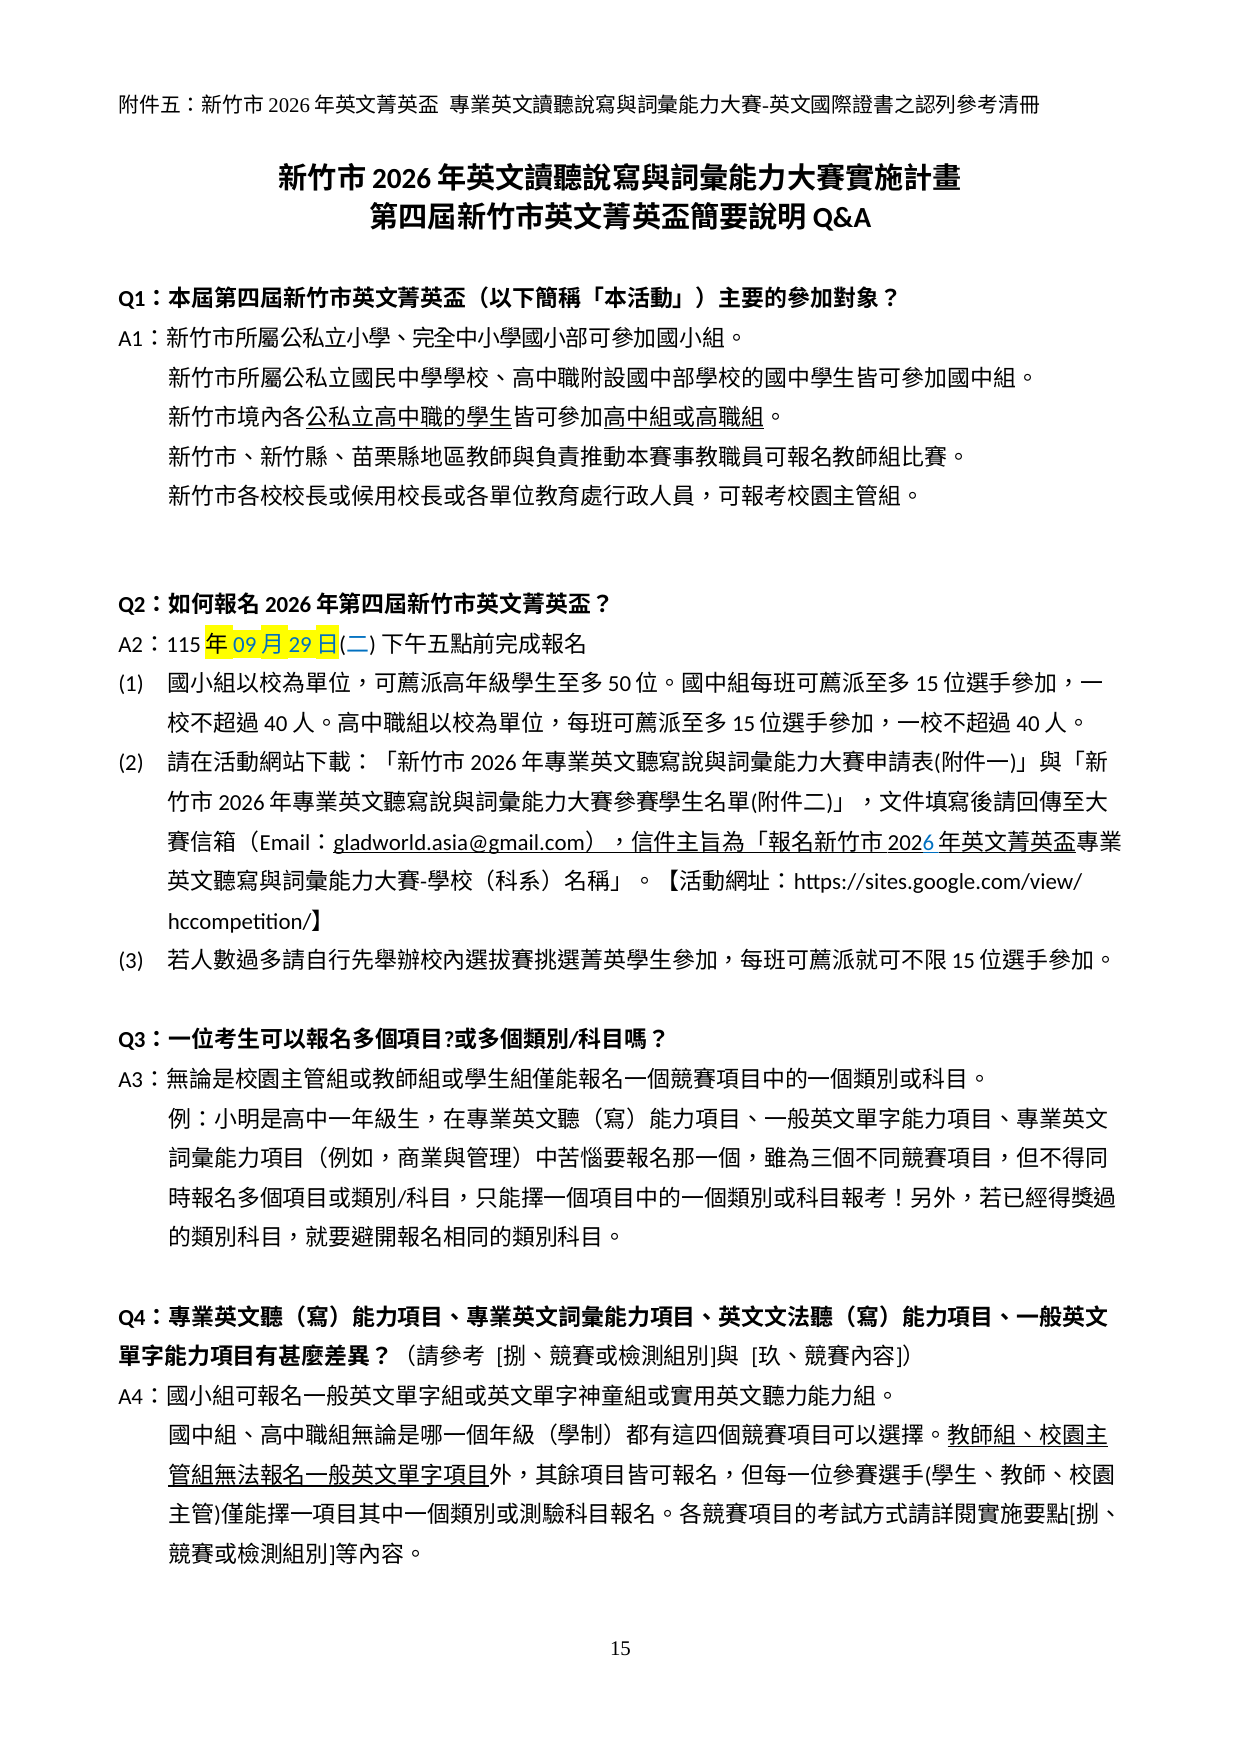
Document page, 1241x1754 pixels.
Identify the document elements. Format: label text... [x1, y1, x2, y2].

text (2) 請在活動網站下載：「新竹市2026年專業英文聽寫說與詞彙能力大賽申請表(附件一)」與「新竹市2026年專業英文聽寫說與詞彙能力大賽參賽學生名單(附件二)」，文件填寫後請回傳至大賽信箱（Email：gladworld.asia@gmail.com），信件主旨為「報名新竹市2026年英文菁英盃專業英文聽寫與詞彙能力大賽-學校（科系）名稱」。【活動網址：https://sites.google.com/view/hccompetition/】 [118, 739, 1122, 937]
text A3：無論是校園主管組或教師組或學生組僅能報名一個競賽項目中的一個類別或科目。 [118, 1056, 1122, 1095]
text 國中組、高中職組無論是哪一個年級（學制）都有這四個競賽項目可以選擇。教師組、校園主管組無法報名一般英文單字項目外，其餘項目皆可報名，但每一位參賽選手(學生、教師、校園主管)僅能擇一項目其中一個類別或測驗科目報名。各競賽項目的考試方式請詳閱實施要點[捌、競賽或檢測組別]等內容。 [168, 1412, 1122, 1570]
text (3) 若人數過多請自行先舉辦校內選拔賽挑選菁英學生參加，每班可薦派就可不限15位選手參加。 [118, 937, 1122, 977]
text 新竹市各校校長或候用校長或各單位教育處行政人員，可報考校園主管組。 [168, 473, 1122, 513]
text 例：小明是高中一年級生，在專業英文聽（寫）能力項目、一般英文單字能力項目、專業英文詞彙能力項目（例如，商業與管理）中苦惱要報名那一個，雖為三個不同競賽項目，但不得同時報名多個項目或類別/科目，只能擇一個項目中的一個類別或科目報考！另外，若已經得獎過的類別科目，就要避開報名相同的類別科目。 [168, 1095, 1122, 1254]
text 新竹市2026年英文讀聽說寫與詞彙能力大賽實施計畫 [118, 156, 1122, 196]
text 第四屆新竹市英文菁英盃簡要說明Q&A [118, 196, 1122, 236]
text A4：國小組可報名一般英文單字組或英文單字神童組或實用英文聽力能力組。 [118, 1372, 1122, 1412]
text (1) 國小組以校為單位，可薦派高年級學生至多50位。國中組每班可薦派至多15位選手參加，一校不超過40人。高中職組以校為單位，每班可薦派至多15位選手參加，一校不超過40人。 [118, 660, 1122, 739]
text A2：115年09月29日(二) 下午五點前完成報名 [118, 620, 1122, 660]
text Q2：如何報名2026年第四屆新竹市英文菁英盃？ [118, 581, 1122, 620]
text 新竹市所屬公私立國民中學學校、高中職附設國中部學校的國中學生皆可參加國中組。 [118, 354, 1122, 394]
text 新竹市、新竹縣、苗栗縣地區教師與負責推動本賽事教職員可報名教師組比賽。 [168, 433, 1122, 473]
text 新竹市境內各公私立高中職的學生皆可參加高中組或高職組。 [118, 394, 1122, 433]
text Q3：一位考生可以報名多個項目?或多個類別/科目嗎？ [118, 1016, 1122, 1056]
text Q4：專業英文聽（寫）能力項目、專業英文詞彙能力項目、英文文法聽（寫）能力項目、一般英文單字能力項目有甚麼差異？（請參考 [捌、競賽或檢測組別]與 [玖、競賽內容]） [118, 1293, 1122, 1372]
text A1：新竹市所屬公私立小學、完全中小學國小部可參加國小組。 [118, 315, 1122, 354]
text Q1：本屆第四屆新竹市英文菁英盃（以下簡稱「本活動」）主要的參加對象？ [118, 275, 1122, 315]
